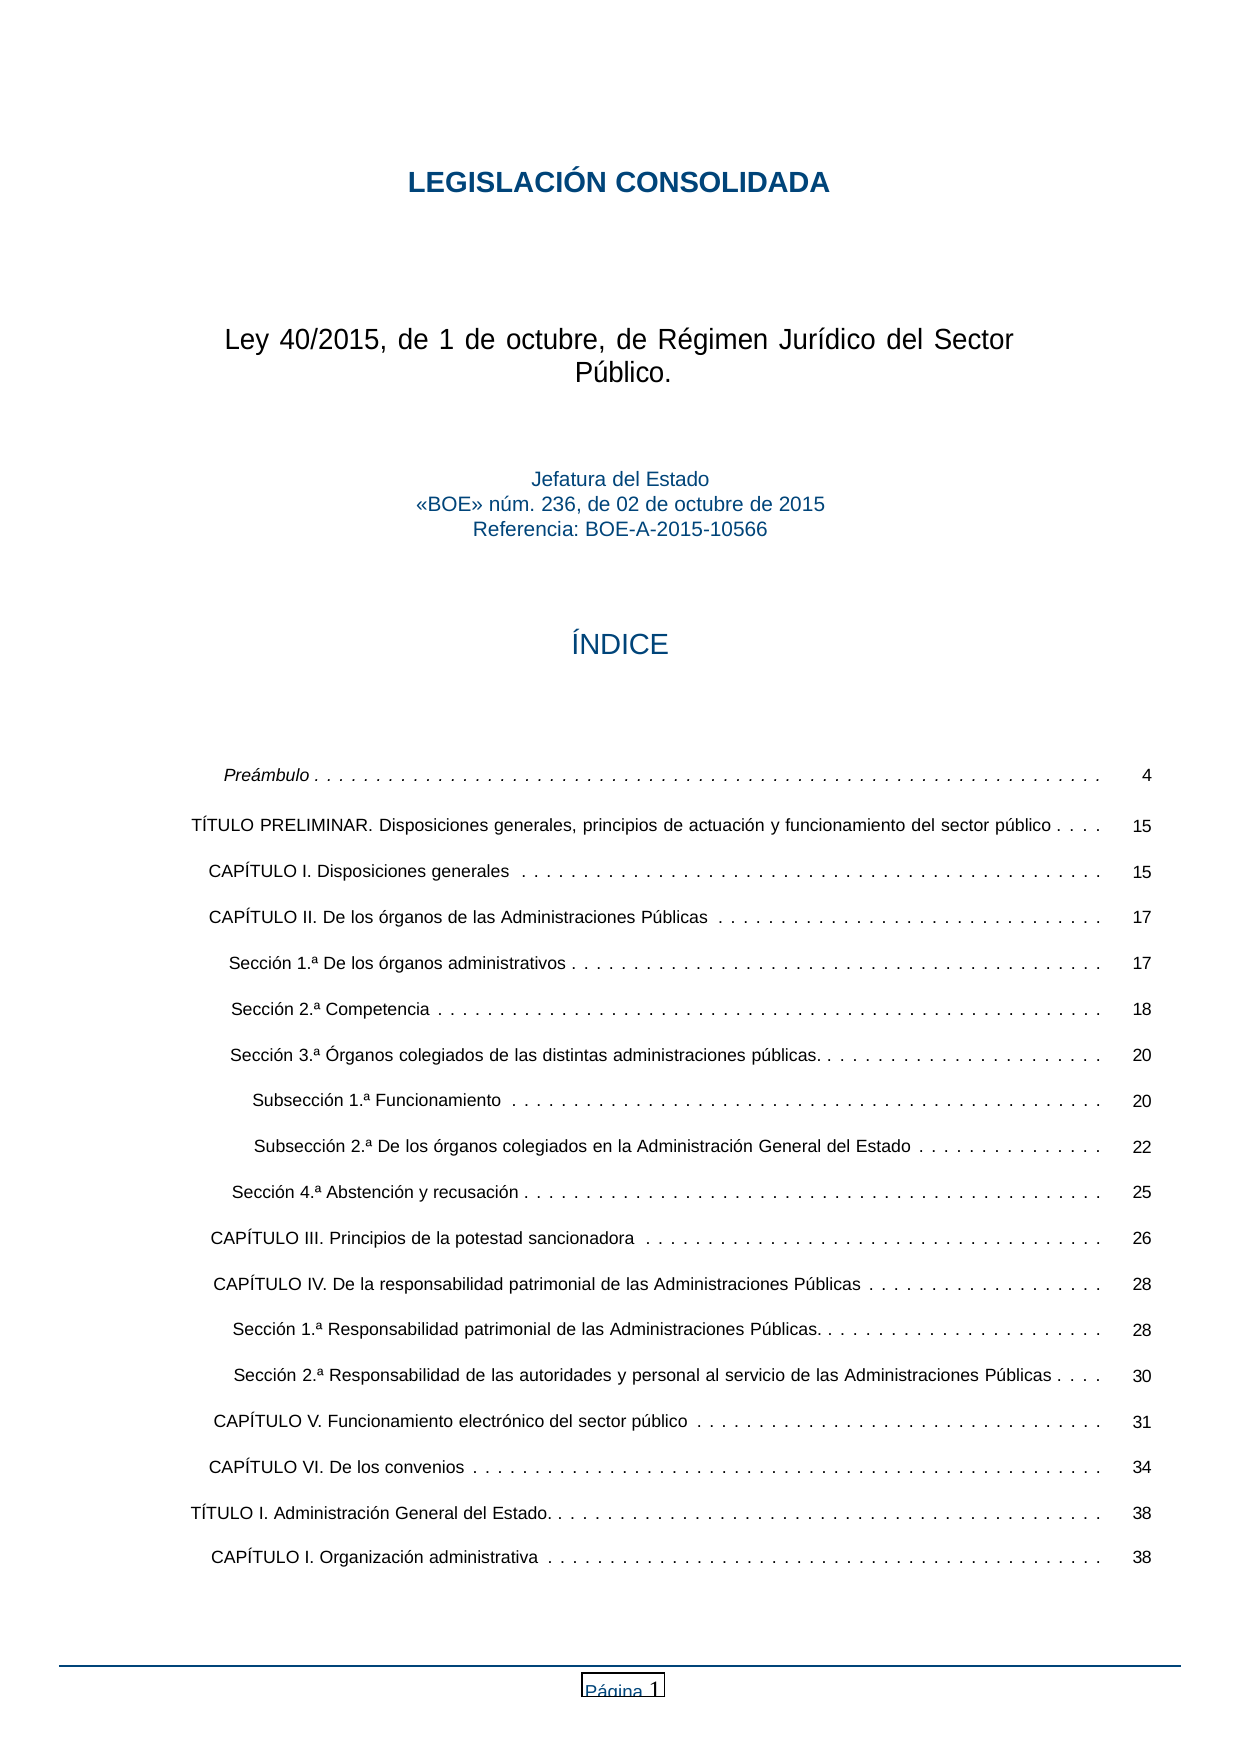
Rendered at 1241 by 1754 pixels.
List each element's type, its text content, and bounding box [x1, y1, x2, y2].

text Jefatura del Estado [388, 467, 852, 491]
table_cell 25 [1116, 1170, 1157, 1215]
table_cell 22 [1116, 1124, 1157, 1169]
table_cell 17 [1116, 940, 1157, 986]
table_cell 20 [1116, 1078, 1157, 1124]
table_header Preámbulo . . . . . . . . . . . . . . . . . . . . . . . . . . . . . . . . . . . . . . . . . . . . . . . . . . . . . . . . . . . . . . . . [166, 765, 1116, 801]
table_cell 15 [1116, 849, 1157, 894]
text LEGISLACIÓN CONSOLIDADA [408, 165, 1167, 199]
table_cell 17 [1116, 895, 1157, 940]
text «BOE» núm. 236, de 02 de octubre de 2015 Referencia: BOE-A-2015-10566 [388, 492, 852, 541]
table_cell 28 [1116, 1261, 1157, 1307]
table_cell 26 [1116, 1215, 1157, 1261]
table_cell CAPÍTULO V. Funcionamiento electrónico del sector público . . . . . . . . . . . . . . . . . . . . . . . . . . . . . . . . . [166, 1399, 1116, 1444]
table_cell CAPÍTULO I. Disposiciones generales . . . . . . . . . . . . . . . . . . . . . . . . . . . . . . . . . . . . . . . . . . . . . . . [166, 849, 1116, 894]
table_cell 38 [1116, 1536, 1157, 1569]
table_cell 30 [1116, 1353, 1157, 1398]
table_cell 34 [1116, 1444, 1157, 1490]
text Ley 40/2015, de 1 de octubre, de Régimen Jurídico del Sector Público. [224, 322, 1051, 389]
table_cell CAPÍTULO I. Organización administrativa . . . . . . . . . . . . . . . . . . . . . . . . . . . . . . . . . . . . . . . . . . . . . [166, 1536, 1116, 1569]
table_cell Sección 4.ª Abstención y recusación . . . . . . . . . . . . . . . . . . . . . . . . . . . . . . . . . . . . . . . . . . . . . . . [166, 1170, 1116, 1215]
table_cell 38 [1116, 1490, 1157, 1536]
table_cell 31 [1116, 1399, 1157, 1444]
table_cell Sección 3.ª Órganos colegiados de las distintas administraciones públicas. . . . . . . . . . . . . . . . . . . . . . . [166, 1032, 1116, 1078]
table_cell 18 [1116, 986, 1157, 1032]
text ÍNDICE [388, 627, 852, 661]
table_cell Sección 1.ª Responsabilidad patrimonial de las Administraciones Públicas. . . . . . . . . . . . . . . . . . . . . . . [166, 1307, 1116, 1353]
table_cell Sección 2.ª Responsabilidad de las autoridades y personal al servicio de las Administraciones Públicas . . . . [166, 1353, 1116, 1398]
table_cell TÍTULO PRELIMINAR. Disposiciones generales, principios de actuación y funcionamiento del sector público . . . . [166, 801, 1116, 849]
table_cell 28 [1116, 1307, 1157, 1353]
table_cell Subsección 1.ª Funcionamiento . . . . . . . . . . . . . . . . . . . . . . . . . . . . . . . . . . . . . . . . . . . . . . . . [166, 1078, 1116, 1124]
table_cell 20 [1116, 1032, 1157, 1078]
table_header 4 [1116, 765, 1157, 801]
table_cell Sección 1.ª De los órganos administrativos . . . . . . . . . . . . . . . . . . . . . . . . . . . . . . . . . . . . . . . . . . . [166, 940, 1116, 986]
table_cell TÍTULO I. Administración General del Estado. . . . . . . . . . . . . . . . . . . . . . . . . . . . . . . . . . . . . . . . . . . . . [166, 1490, 1116, 1536]
table_cell Sección 2.ª Competencia . . . . . . . . . . . . . . . . . . . . . . . . . . . . . . . . . . . . . . . . . . . . . . . . . . . . . . [166, 986, 1116, 1032]
table_cell CAPÍTULO VI. De los convenios . . . . . . . . . . . . . . . . . . . . . . . . . . . . . . . . . . . . . . . . . . . . . . . . . . . [166, 1444, 1116, 1490]
table_cell CAPÍTULO II. De los órganos de las Administraciones Públicas . . . . . . . . . . . . . . . . . . . . . . . . . . . . . . . [166, 895, 1116, 940]
table_cell 15 [1116, 801, 1157, 849]
table_cell CAPÍTULO IV. De la responsabilidad patrimonial de las Administraciones Públicas . . . . . . . . . . . . . . . . . . . [166, 1261, 1116, 1307]
table_cell Subsección 2.ª De los órganos colegiados en la Administración General del Estado . . . . . . . . . . . . . . . [166, 1124, 1116, 1169]
table_cell CAPÍTULO III. Principios de la potestad sancionadora . . . . . . . . . . . . . . . . . . . . . . . . . . . . . . . . . . . . . [166, 1215, 1116, 1261]
